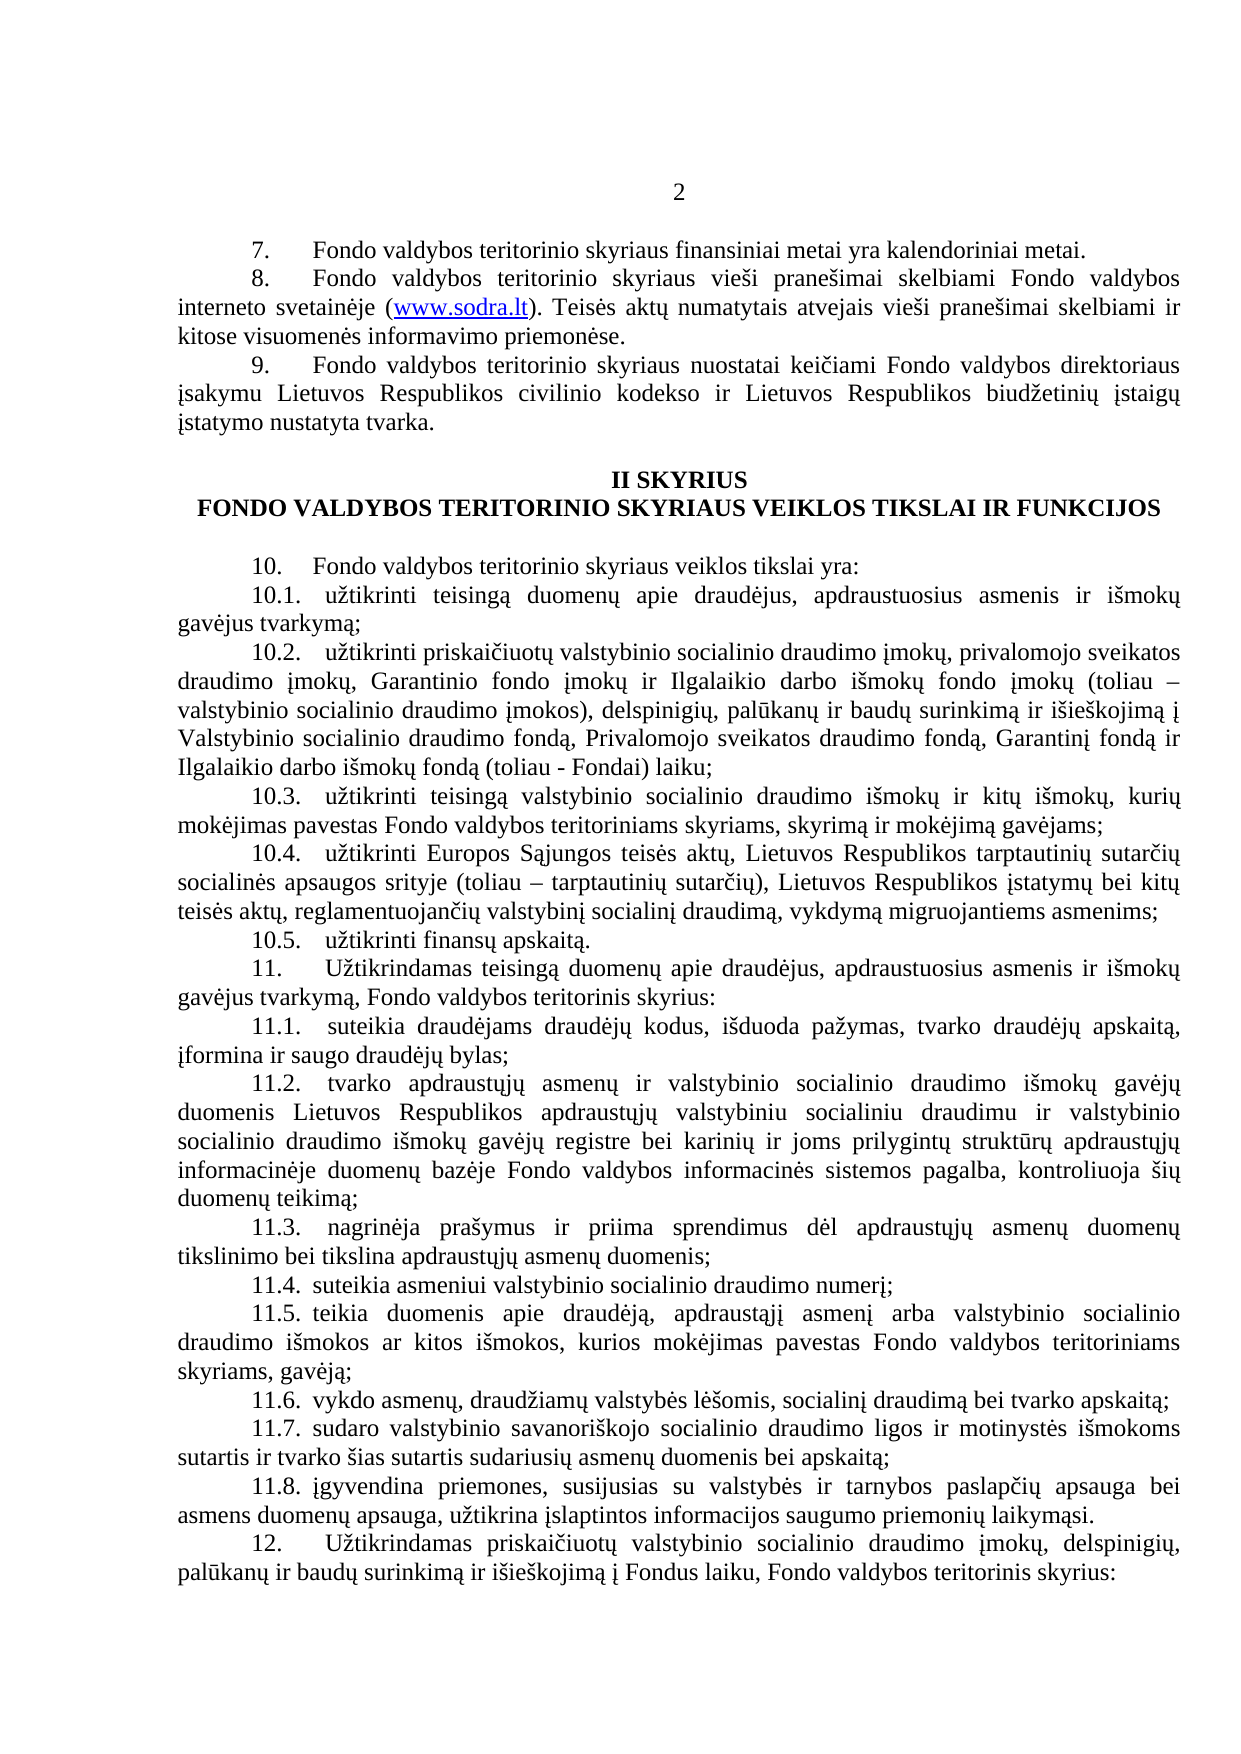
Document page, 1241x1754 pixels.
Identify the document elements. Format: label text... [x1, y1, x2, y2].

text 11. Užtikrindamas teisingą duomenų apie draudėjus, apdraustuosius asmenis ir išmokų gavėjus tvarkymą, Fondo valdybos teritorinis skyrius: [177, 953, 1181, 1011]
text 11.3. nagrinėja prašymus ir priima sprendimus dėl apdraustųjų asmenų duomenų tikslinimo bei tikslina apdraustųjų asmenų duomenis; [177, 1212, 1181, 1270]
text 11.7. sudaro valstybinio savanoriškojo socialinio draudimo ligos ir motinystės išmokoms sutartis ir tvarko šias sutartis sudariusių asmenų duomenis bei apskaitą; [177, 1413, 1181, 1471]
text 11.2. tvarko apdraustųjų asmenų ir valstybinio socialinio draudimo išmokų gavėjų duomenis Lietuvos Respublikos apdraustųjų valstybiniu socialiniu draudimu ir valstybinio socialinio draudimo išmokų gavėjų registre bei karinių ir joms prilygintų struktūrų apdraustųjų informacinėje duomenų bazėje Fondo valdybos informacinės sistemos pagalba, kontroliuoja šių duomenų teikimą; [177, 1068, 1181, 1212]
text 11.4. suteikia asmeniui valstybinio socialinio draudimo numerį; [177, 1270, 1181, 1298]
text FONDO VALDYBOS TERITORINIO SKYRIAUS VEIKLOS TIKSLAI IR FUNKCIJOS [177, 493, 1181, 522]
text 7. Fondo valdybos teritorinio skyriaus finansiniai metai yra kalendoriniai metai. [177, 235, 1181, 263]
text 9. Fondo valdybos teritorinio skyriaus nuostatai keičiami Fondo valdybos direktoriaus įsakymu Lietuvos Respublikos civilinio kodekso ir Lietuvos Respublikos biudžetinių įstaigų įstatymo nustatyta tvarka. [177, 350, 1181, 436]
text II SKYRIUS [177, 465, 1181, 493]
text 11.1. suteikia draudėjams draudėjų kodus, išduoda pažymas, tvarko draudėjų apskaitą, įformina ir saugo draudėjų bylas; [177, 1011, 1181, 1068]
text 10.3. užtikrinti teisingą valstybinio socialinio draudimo išmokų ir kitų išmokų, kurių mokėjimas pavestas Fondo valdybos teritoriniams skyriams, skyrimą ir mokėjimą gavėjams; [177, 781, 1181, 838]
text 11.6. vykdo asmenų, draudžiamų valstybės lėšomis, socialinį draudimą bei tvarko apskaitą; [177, 1385, 1181, 1413]
text 10.2. užtikrinti priskaičiuotų valstybinio socialinio draudimo įmokų, privalomojo sveikatos draudimo įmokų, Garantinio fondo įmokų ir Ilgalaikio darbo išmokų fondo įmokų (toliau – valstybinio socialinio draudimo įmokos), delspinigių, palūkanų ir baudų surinkimą ir išieškojimą į Valstybinio socialinio draudimo fondą, Privalomojo sveikatos draudimo fondą, Garantinį fondą ir Ilgalaikio darbo išmokų fondą (toliau - Fondai) laiku; [177, 637, 1181, 781]
text 11.5. teikia duomenis apie draudėją, apdraustąjį asmenį arba valstybinio socialinio draudimo išmokos ar kitos išmokos, kurios mokėjimas pavestas Fondo valdybos teritoriniams skyriams, gavėją; [177, 1298, 1181, 1385]
text 10.4. užtikrinti Europos Sąjungos teisės aktų, Lietuvos Respublikos tarptautinių sutarčių socialinės apsaugos srityje (toliau – tarptautinių sutarčių), Lietuvos Respublikos įstatymų bei kitų teisės aktų, reglamentuojančių valstybinį socialinį draudimą, vykdymą migruojantiems asmenims; [177, 838, 1181, 925]
text 10.5. užtikrinti finansų apskaitą. [177, 925, 1181, 953]
text 12. Užtikrindamas priskaičiuotų valstybinio socialinio draudimo įmokų, delspinigių, palūkanų ir baudų surinkimą ir išieškojimą į Fondus laiku, Fondo valdybos teritorinis skyrius: [177, 1528, 1181, 1586]
text 10. Fondo valdybos teritorinio skyriaus veiklos tikslai yra: [177, 551, 1181, 580]
text 11.8. įgyvendina priemones, susijusias su valstybės ir tarnybos paslapčių apsauga bei asmens duomenų apsauga, užtikrina įslaptintos informacijos saugumo priemonių laikymąsi. [177, 1471, 1181, 1528]
text 8. Fondo valdybos teritorinio skyriaus vieši pranešimai skelbiami Fondo valdybos interneto svetainėje (www.sodra.lt). Teisės aktų numatytais atvejais vieši pranešimai skelbiami ir kitose visuomenės informavimo priemonėse. [177, 263, 1181, 350]
text 10.1. užtikrinti teisingą duomenų apie draudėjus, apdraustuosius asmenis ir išmokų gavėjus tvarkymą; [177, 580, 1181, 637]
